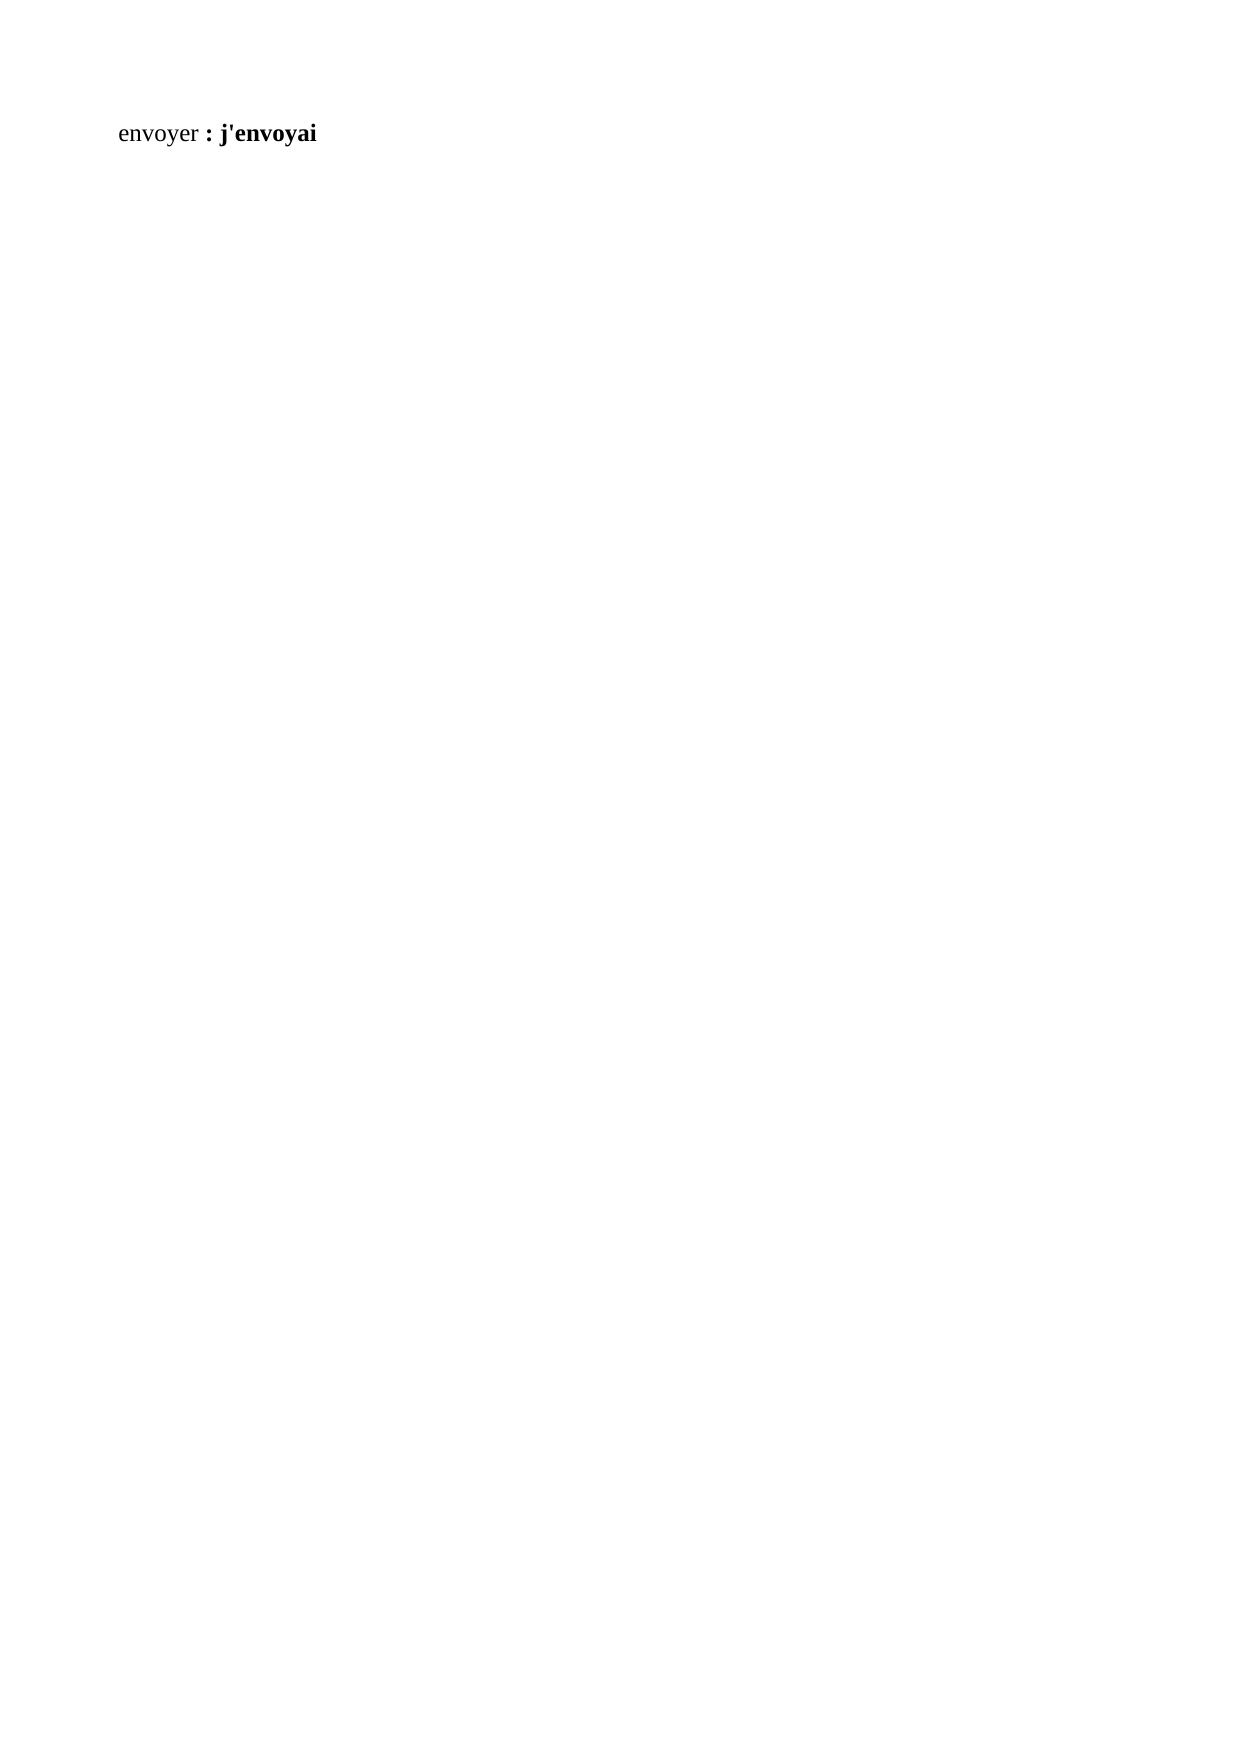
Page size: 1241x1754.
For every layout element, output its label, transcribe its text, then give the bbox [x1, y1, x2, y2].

text envoyer : j'envoyai [118, 118, 620, 147]
